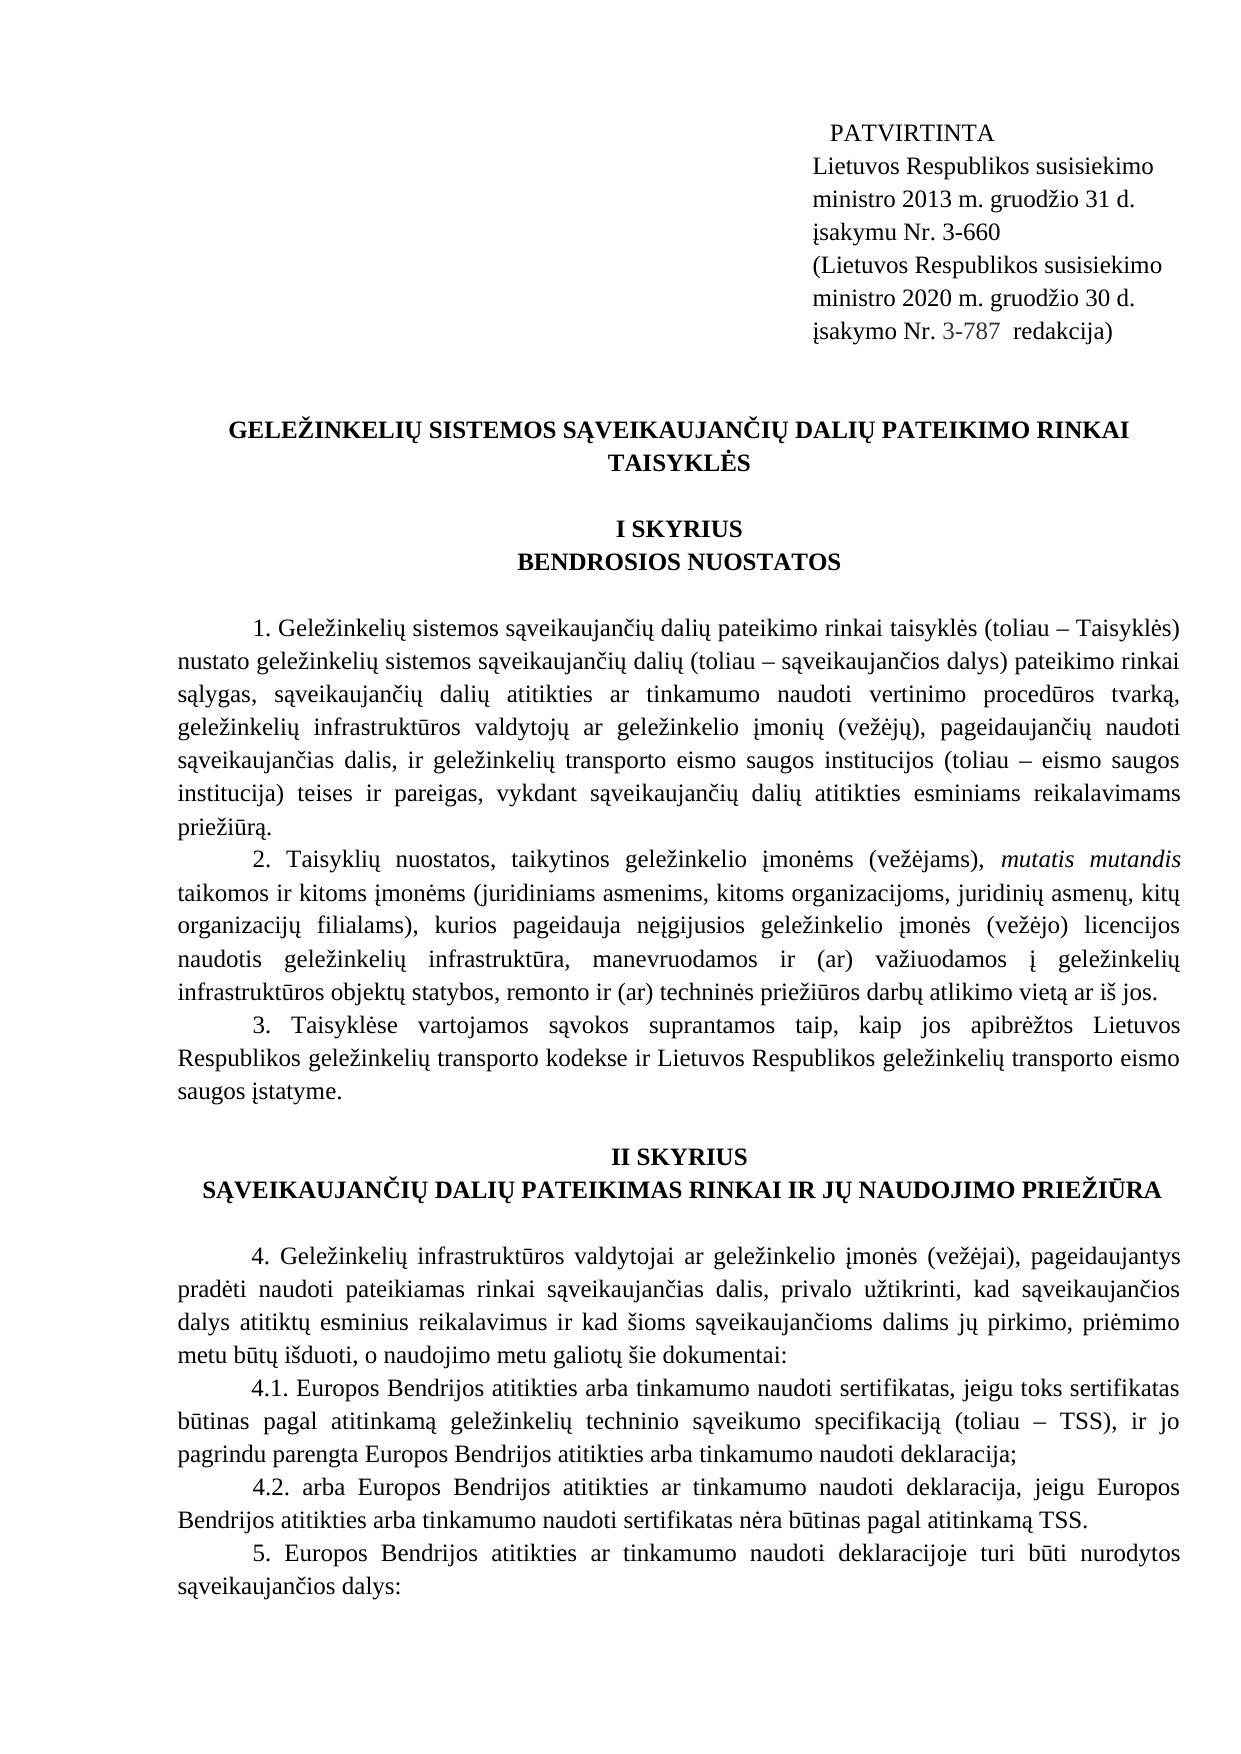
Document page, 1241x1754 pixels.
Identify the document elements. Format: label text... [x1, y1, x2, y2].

text II SKYRIUS [177, 1142, 1181, 1171]
text 4.2. arba Europos Bendrijos atitikties ar tinkamumo naudoti deklaracija, jeigu Europos Bendrijos atitikties arba tinkamumo naudoti sertifikatas nėra būtinas pagal atitinkamą TSS. [177, 1472, 1181, 1534]
text I SKYRIUS [177, 514, 1181, 543]
text įsakymu Nr. 3-660 [812, 217, 1181, 246]
text Lietuvos Respublikos susisiekimo [812, 151, 1181, 180]
text (Lietuvos Respublikos susisiekimo [812, 250, 1181, 279]
text SĄVEIKAUJANČIŲ DALIŲ PATEIKIMAS RINKAI IR JŲ NAUDOJIMO PRIEŽIŪRA [177, 1175, 1181, 1203]
text PATVIRTINTA [177, 118, 1181, 147]
text 4.1. Europos Bendrijos atitikties arba tinkamumo naudoti sertifikatas, jeigu toks sertifikatas būtinas pagal atitinkamą geležinkelių techninio sąveikumo specifikaciją (toliau – TSS), ir jo pagrindu parengta Europos Bendrijos atitikties arba tinkamumo naudoti deklaracija; [177, 1373, 1181, 1468]
text ministro 2013 m. gruodžio 31 d. [812, 184, 1181, 213]
text GELEŽINKELIŲ SISTEMOS SĄVEIKAUJANČIŲ DALIŲ PATEIKIMO RINKAI TAISYKLĖS [177, 415, 1181, 477]
text įsakymo Nr. 3-787 redakcija) [812, 316, 1181, 345]
text 4. Geležinkelių infrastruktūros valdytojai ar geležinkelio įmonės (vežėjai), pageidaujantys pradėti naudoti pateikiamas rinkai sąveikaujančias dalis, privalo užtikrinti, kad sąveikaujančios dalys atitiktų esminius reikalavimus ir kad šioms sąveikaujančioms dalims jų pirkimo, priėmimo metu būtų išduoti, o naudojimo metu galiotų šie dokumentai: [177, 1241, 1181, 1369]
text 1. Geležinkelių sistemos sąveikaujančių dalių pateikimo rinkai taisyklės (toliau – Taisyklės) nustato geležinkelių sistemos sąveikaujančių dalių (toliau – sąveikaujančios dalys) pateikimo rinkai sąlygas, sąveikaujančių dalių atitikties ar tinkamumo naudoti vertinimo procedūros tvarką, geležinkelių infrastruktūros valdytojų ar geležinkelio įmonių (vežėjų), pageidaujančių naudoti sąveikaujančias dalis, ir geležinkelių transporto eismo saugos institucijos (toliau – eismo saugos institucija) teises ir pareigas, vykdant sąveikaujančių dalių atitikties esminiams reikalavimams priežiūrą. [177, 613, 1181, 840]
text 5. Europos Bendrijos atitikties ar tinkamumo naudoti deklaracijoje turi būti nurodytos sąveikaujančios dalys: [177, 1538, 1181, 1600]
text 3. Taisyklėse vartojamos sąvokos suprantamos taip, kaip jos apibrėžtos Lietuvos Respublikos geležinkelių transporto kodekse ir Lietuvos Respublikos geležinkelių transporto eismo saugos įstatyme. [177, 1010, 1181, 1104]
text 2. Taisyklių nuostatos, taikytinos geležinkelio įmonėms (vežėjams), mutatis mutandis taikomos ir kitoms įmonėms (juridiniams asmenims, kitoms organizacijoms, juridinių asmenų, kitų organizacijų filialams), kurios pageidauja neįgijusios geležinkelio įmonės (vežėjo) licencijos naudotis geležinkelių infrastruktūra, manevruodamos ir (ar) važiuodamos į geležinkelių infrastruktūros objektų statybos, remonto ir (ar) techninės priežiūros darbų atlikimo vietą ar iš jos. [177, 844, 1181, 1005]
text ministro 2020 m. gruodžio 30 d. [812, 283, 1181, 312]
text BENDROSIOS NUOSTATOS [177, 547, 1181, 576]
